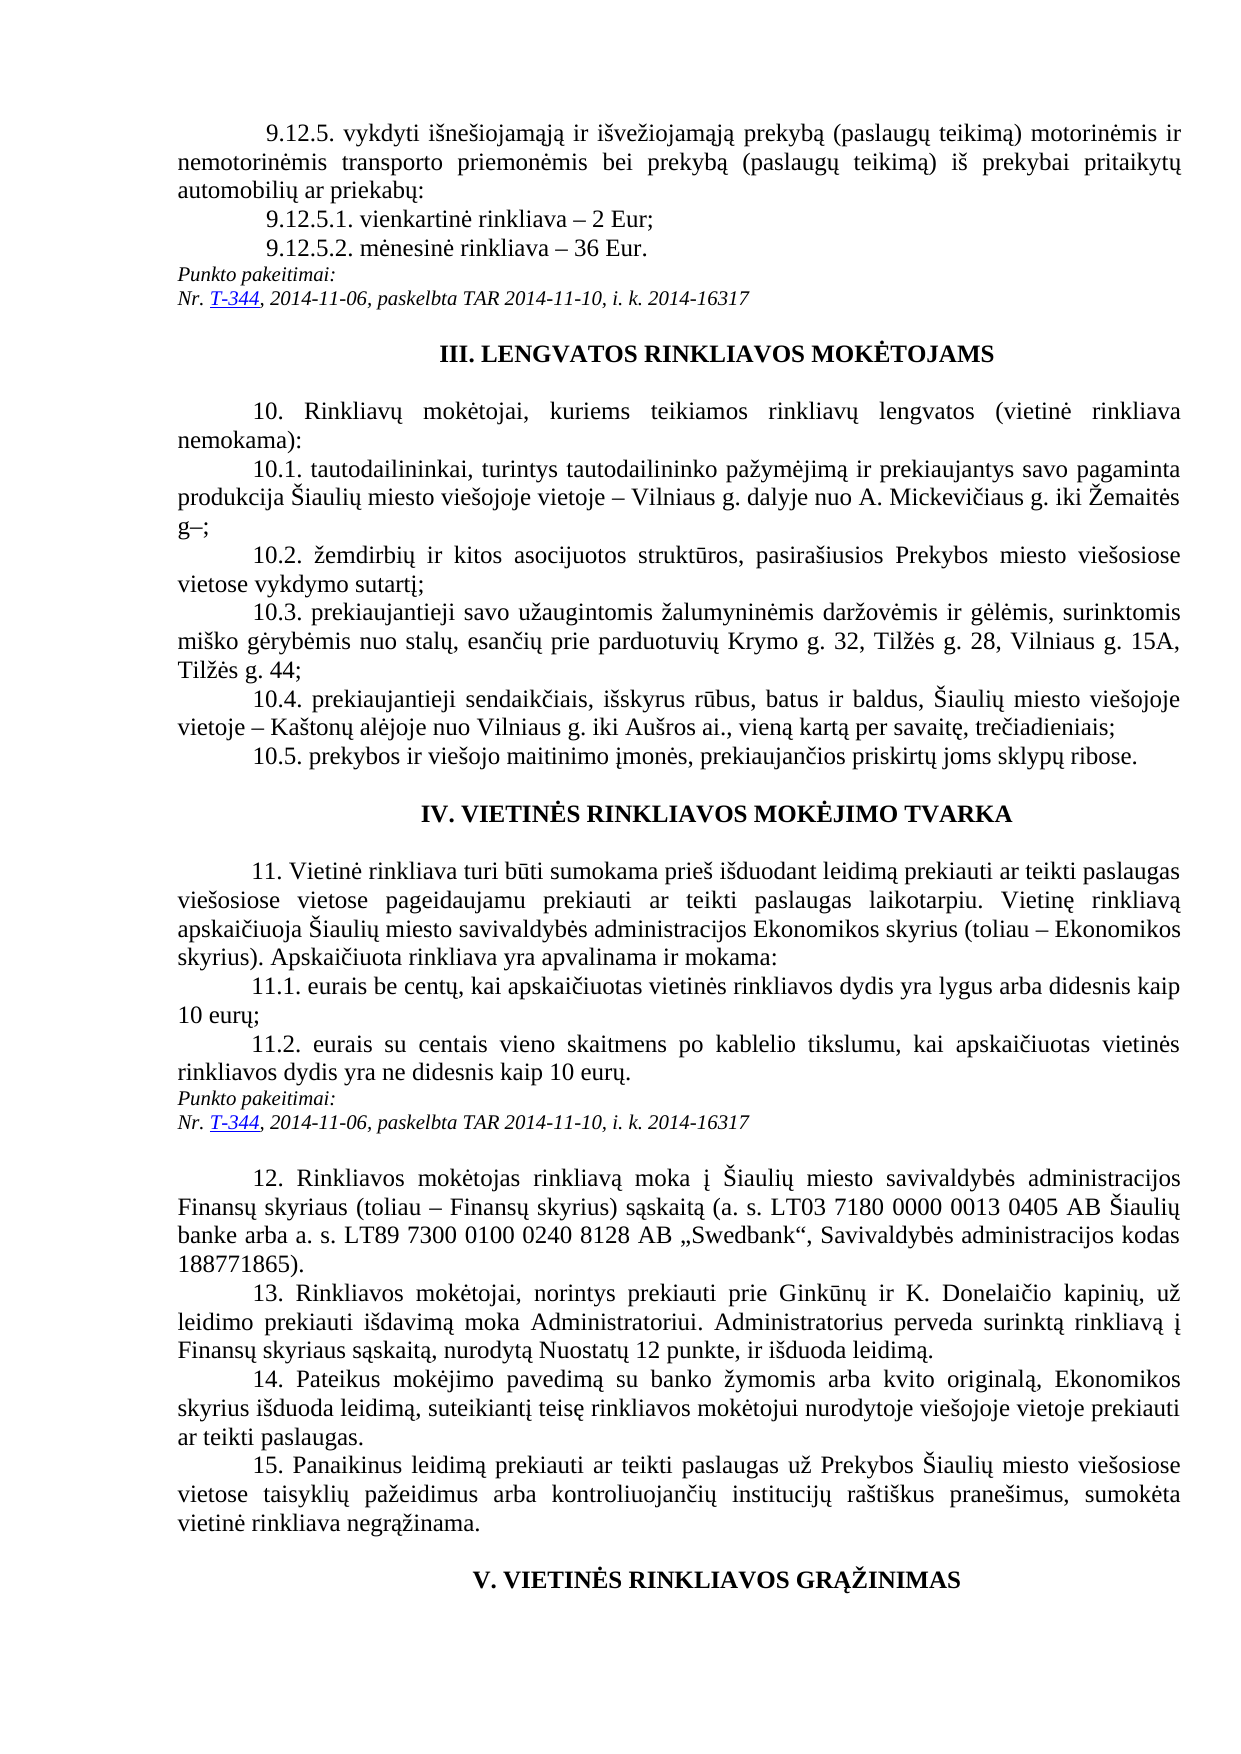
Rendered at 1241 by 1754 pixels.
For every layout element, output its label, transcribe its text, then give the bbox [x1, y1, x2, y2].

text 12. Rinkliavos mokėtojas rinkliavą moka į Šiaulių miesto savivaldybės administracijos Finansų skyriaus (toliau – Finansų skyrius) sąskaitą (a. s. LT03 7180 0000 0013 0405 AB Šiaulių banke arba a. s. LT89 7300 0100 0240 8128 AB „Swedbank“, Savivaldybės administracijos kodas 188771865). [177, 1163, 1181, 1278]
text 11. Vietinė rinkliava turi būti sumokama prieš išduodant leidimą prekiauti ar teikti paslaugas viešosiose vietose pageidaujamu prekiauti ar teikti paslaugas laikotarpiu. Vietinę rinkliavą apskaičiuoja Šiaulių miesto savivaldybės administracijos Ekonomikos skyrius (toliau – Ekonomikos skyrius). Apskaičiuota rinkliava yra apvalinama ir mokama: [177, 856, 1181, 971]
text Nr. T-344, 2014-11-06, paskelbta TAR 2014-11-10, i. k. 2014-16317 [177, 286, 1181, 310]
text 10.4. prekiaujantieji sendaikčiais, išskyrus rūbus, batus ir baldus, Šiaulių miesto viešojoje vietoje – Kaštonų alėjoje nuo Vilniaus g. iki Aušros ai., vieną kartą per savaitę, trečiadieniais; [177, 684, 1181, 741]
text 13. Rinkliavos mokėtojai, norintys prekiauti prie Ginkūnų ir K. Donelaičio kapinių, už leidimo prekiauti išdavimą moka Administratoriui. Administratorius perveda surinktą rinkliavą į Finansų skyriaus sąskaitą, nurodytą Nuostatų 12 punkte, ir išduoda leidimą. [177, 1278, 1181, 1364]
text III. LENGVATOS RINKLIAVOS MOKĖTOJAMS [177, 339, 1181, 367]
text 10.1. tautodailininkai, turintys tautodailininko pažymėjimą ir prekiaujantys savo pagaminta produkcija Šiaulių miesto viešojoje vietoje – Vilniaus g. dalyje nuo A. Mickevičiaus g. iki Žemaitės g–; [177, 454, 1181, 540]
text 11.2. eurais su centais vieno skaitmens po kablelio tikslumu, kai apskaičiuotas vietinės rinkliavos dydis yra ne didesnis kaip 10 eurų. [177, 1029, 1181, 1086]
text 10.5. prekybos ir viešojo maitinimo įmonės, prekiaujančios priskirtų joms sklypų ribose. [177, 741, 1181, 770]
text 10.2. žemdirbių ir kitos asocijuotos struktūros, pasirašiusios Prekybos miesto viešosiose vietose vykdymo sutartį; [177, 540, 1181, 597]
text 14. Pateikus mokėjimo pavedimą su banko žymomis arba kvito originalą, Ekonomikos skyrius išduoda leidimą, suteikiantį teisę rinkliavos mokėtojui nurodytoje viešojoje vietoje prekiauti ar teikti paslaugas. [177, 1364, 1181, 1451]
text 9.12.5.1. vienkartinė rinkliava – 2 Eur; [177, 204, 1181, 233]
text Punkto pakeitimai: [177, 262, 1181, 286]
text 10.3. prekiaujantieji savo užaugintomis žalumyninėmis daržovėmis ir gėlėmis, surinktomis miško gėrybėmis nuo stalų, esančių prie parduotuvių Krymo g. 32, Tilžės g. 28, Vilniaus g. 15A, Tilžės g. 44; [177, 597, 1181, 684]
text 10. Rinkliavų mokėtojai, kuriems teikiamos rinkliavų lengvatos (vietinė rinkliava nemokama): [177, 396, 1181, 454]
text 9.12.5.2. mėnesinė rinkliava – 36 Eur. [177, 233, 1181, 262]
text IV. VIETINĖS RINKLIAVOS MOKĖJIMO TVARKA [177, 799, 1181, 827]
text V. VIETINĖS RINKLIAVOS GRĄŽINIMAS [177, 1566, 1181, 1594]
text 9.12.5. vykdyti išnešiojamąją ir išvežiojamąją prekybą (paslaugų teikimą) motorinėmis ir nemotorinėmis transporto priemonėmis bei prekybą (paslaugų teikimą) iš prekybai pritaikytų automobilių ar priekabų: [177, 118, 1181, 204]
text Punkto pakeitimai: [177, 1086, 1181, 1110]
text 15. Panaikinus leidimą prekiauti ar teikti paslaugas už Prekybos Šiaulių miesto viešosiose vietose taisyklių pažeidimus arba kontroliuojančių institucijų raštiškus pranešimus, sumokėta vietinė rinkliava negrąžinama. [177, 1451, 1181, 1537]
text Nr. T-344, 2014-11-06, paskelbta TAR 2014-11-10, i. k. 2014-16317 [177, 1110, 1181, 1134]
text 11.1. eurais be centų, kai apskaičiuotas vietinės rinkliavos dydis yra lygus arba didesnis kaip 10 eurų; [177, 971, 1181, 1029]
